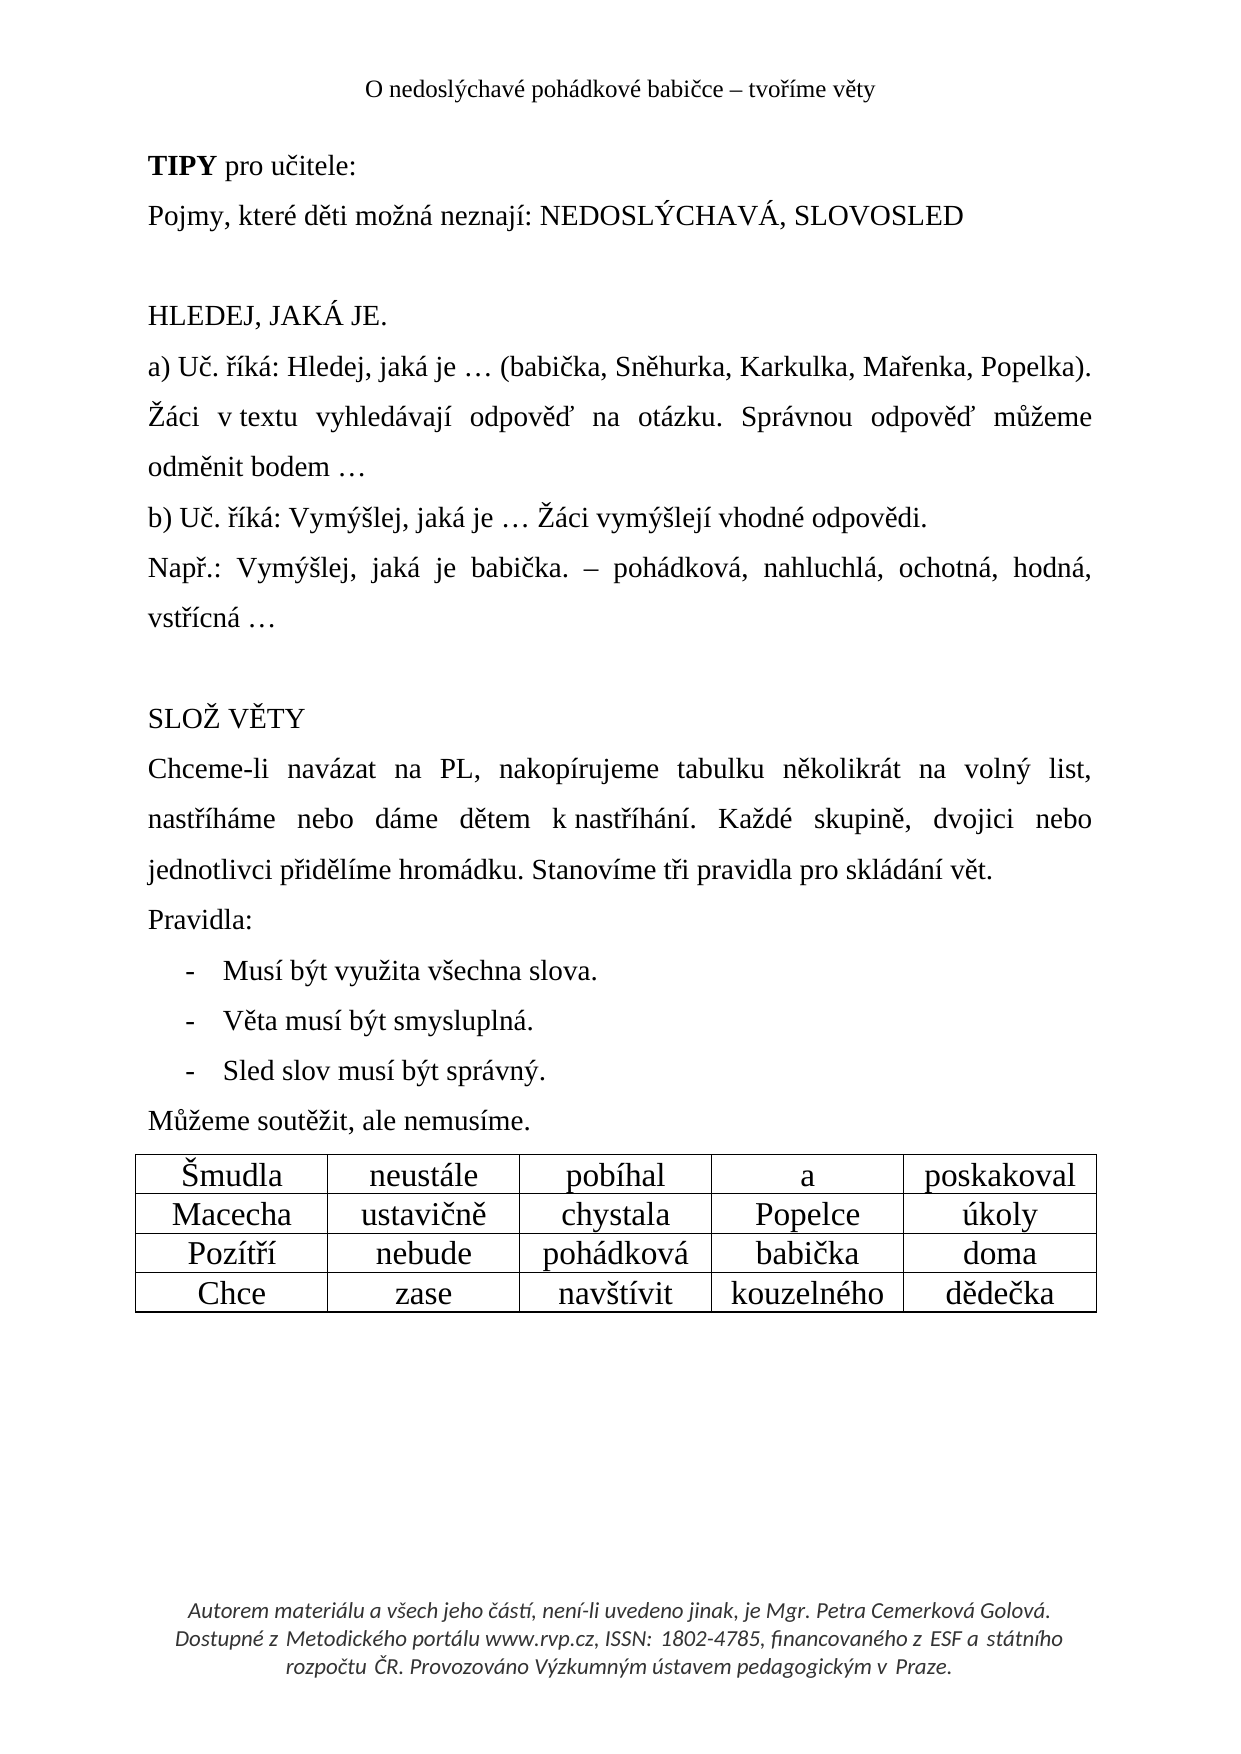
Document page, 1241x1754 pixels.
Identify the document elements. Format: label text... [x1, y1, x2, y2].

table_cell pohádková [520, 1234, 711, 1272]
list Věta musí být smysluplná. [185, 1003, 1093, 1036]
table_cell nebude [328, 1234, 519, 1272]
table_cell navštívit [520, 1273, 711, 1311]
table_header Šmudla [136, 1155, 327, 1193]
table_cell Pozítří [136, 1234, 327, 1272]
table_cell Macecha [136, 1194, 327, 1233]
text Např.: Vymýšlej, jaká je babička. – pohádková, nahluchlá, ochotná, hodná, vstřícná … [148, 550, 1093, 634]
text TIPY pro učitele: [148, 148, 1093, 181]
text b) Uč. říká: Vymýšlej, jaká je … Žáci vymýšlejí vhodné odpovědi. [148, 500, 1093, 533]
table_header a [712, 1155, 903, 1193]
table_cell zase [328, 1273, 519, 1311]
text SLOŽ VĚTY [148, 701, 1093, 734]
text Chceme-li navázat na PL, nakopírujeme tabulku několikrát na volný list, nastříháme nebo dáme dětem k nastříhání. Každé skupině, dvojici nebo jednotlivci přidělíme hromádku. Stanovíme tři pravidla pro skládání vět. [148, 751, 1093, 886]
table_cell úkoly [904, 1194, 1096, 1233]
table_cell Chce [136, 1273, 327, 1311]
list Sled slov musí být správný. [185, 1053, 1093, 1087]
table_header neustále [328, 1155, 519, 1193]
table_header poskakoval [904, 1155, 1096, 1193]
table_cell kouzelného [712, 1273, 903, 1311]
list Musí být využita všechna slova. [185, 953, 1093, 986]
table_cell babička [712, 1234, 903, 1272]
table_cell ustavičně [328, 1194, 519, 1233]
table_cell dědečka [904, 1273, 1096, 1311]
text a) Uč. říká: Hledej, jaká je … (babička, Sněhurka, Karkulka, Mařenka, Popelka). Žáci v textu vyhledávají odpověď na otázku. Správnou odpověď můžeme odměnit bodem … [148, 349, 1093, 483]
table_cell chystala [520, 1194, 711, 1233]
text Můžeme soutěžit, ale nemusíme. [148, 1103, 1093, 1137]
text Pravidla: [148, 902, 1093, 936]
table_cell doma [904, 1234, 1096, 1272]
table_cell Popelce [712, 1194, 903, 1233]
text HLEDEJ, JAKÁ JE. [148, 298, 1093, 332]
text Pojmy, které děti možná neznají: NEDOSLÝCHAVÁ, SLOVOSLED [148, 198, 1093, 231]
table_header pobíhal [520, 1155, 711, 1193]
